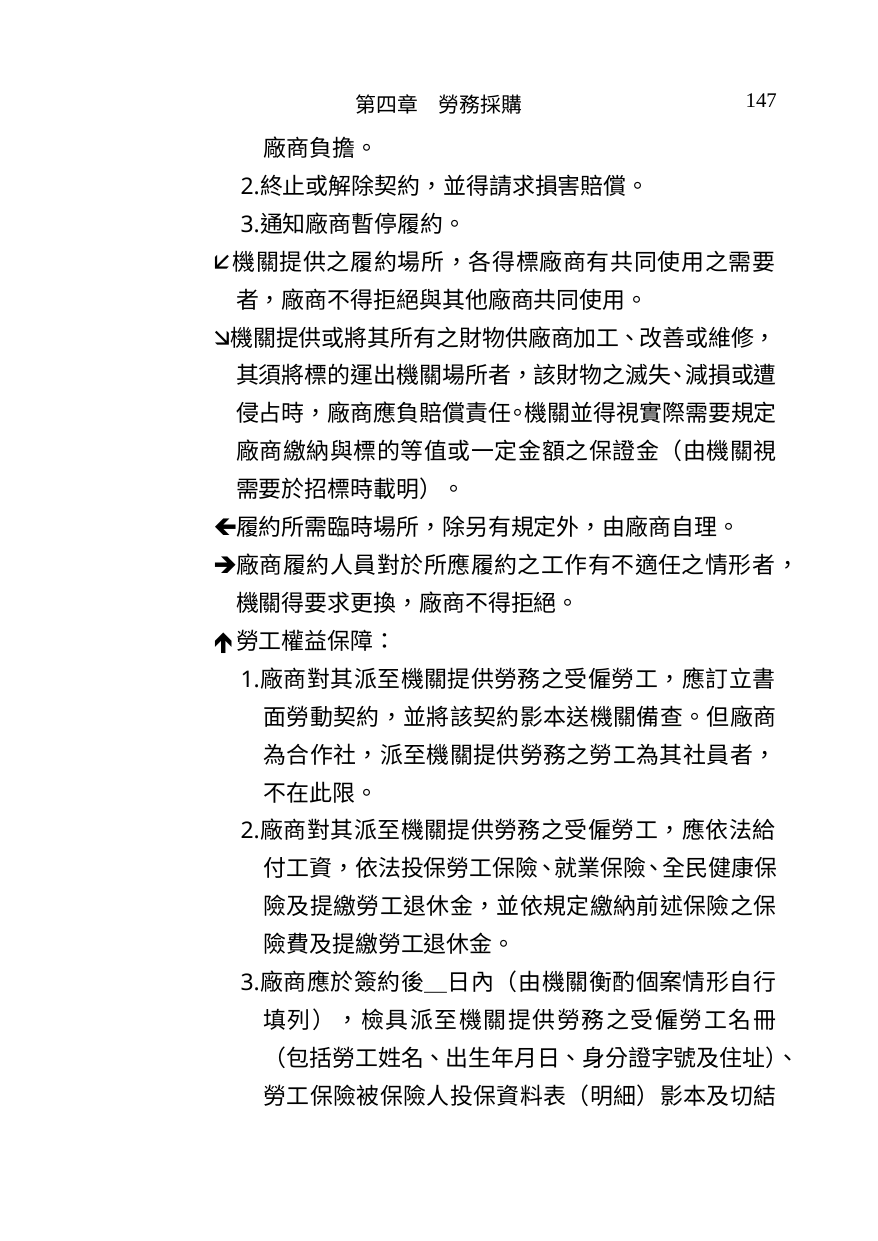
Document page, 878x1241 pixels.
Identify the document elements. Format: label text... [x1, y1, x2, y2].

text 2.廠商對其派至機關提供勞務之受僱勞工，應依法給付工資，依法投保勞工保險、就業保險、全民健康保險及提繳勞工退休金，並依規定繳納前述保險之保險費及提繳勞工退休金。 [240, 810, 777, 962]
text 2.終止或解除契約，並得請求損害賠償。 [240, 165, 777, 203]
text 勞工權益保障： [213, 620, 777, 658]
text 機關提供或將其所有之財物供廠商加工、改善或維修，其須將標的運出機關場所者，該財物之滅失、減損或遭侵占時，廠商應負賠償責任。機關並得視實際需要規定廠商繳納與標的等值或一定金額之保證金（由機關視需要於招標時載明）。 [213, 317, 777, 507]
text 3.廠商應於簽約後＿日內（由機關衡酌個案情形自行填列），檢具派至機關提供勞務之受僱勞工名冊（包括勞工姓名、出生年月日、身分證字號及住址）、勞工保險被保險人投保資料表（明細）影本及切結書（具結已依法為其受僱勞工投保勞工保險、就業保險、全民健康保險及提繳勞工退休金，並依規定繳納前述保險之保險費及提繳勞工退休金）送機關備查。 [240, 962, 777, 1113]
text 廠商履約人員對於所應履約之工作有不適任之情形者，機關得要求更換，廠商不得拒絕。 [213, 544, 777, 620]
text 機關提供之履約場所，各得標廠商有共同使用之需要者，廠商不得拒絕與其他廠商共同使用。 [213, 241, 777, 317]
text 履約所需臨時場所，除另有規定外，由廠商自理。 [213, 507, 777, 544]
text 3.通知廠商暫停履約。 [240, 203, 777, 241]
text 1.廠商對其派至機關提供勞務之受僱勞工，應訂立書面勞動契約，並將該契約影本送機關備查。但廠商為合作社，派至機關提供勞務之勞工為其社員者，不在此限。 [240, 658, 777, 810]
text 廠商負擔。 [240, 127, 777, 165]
